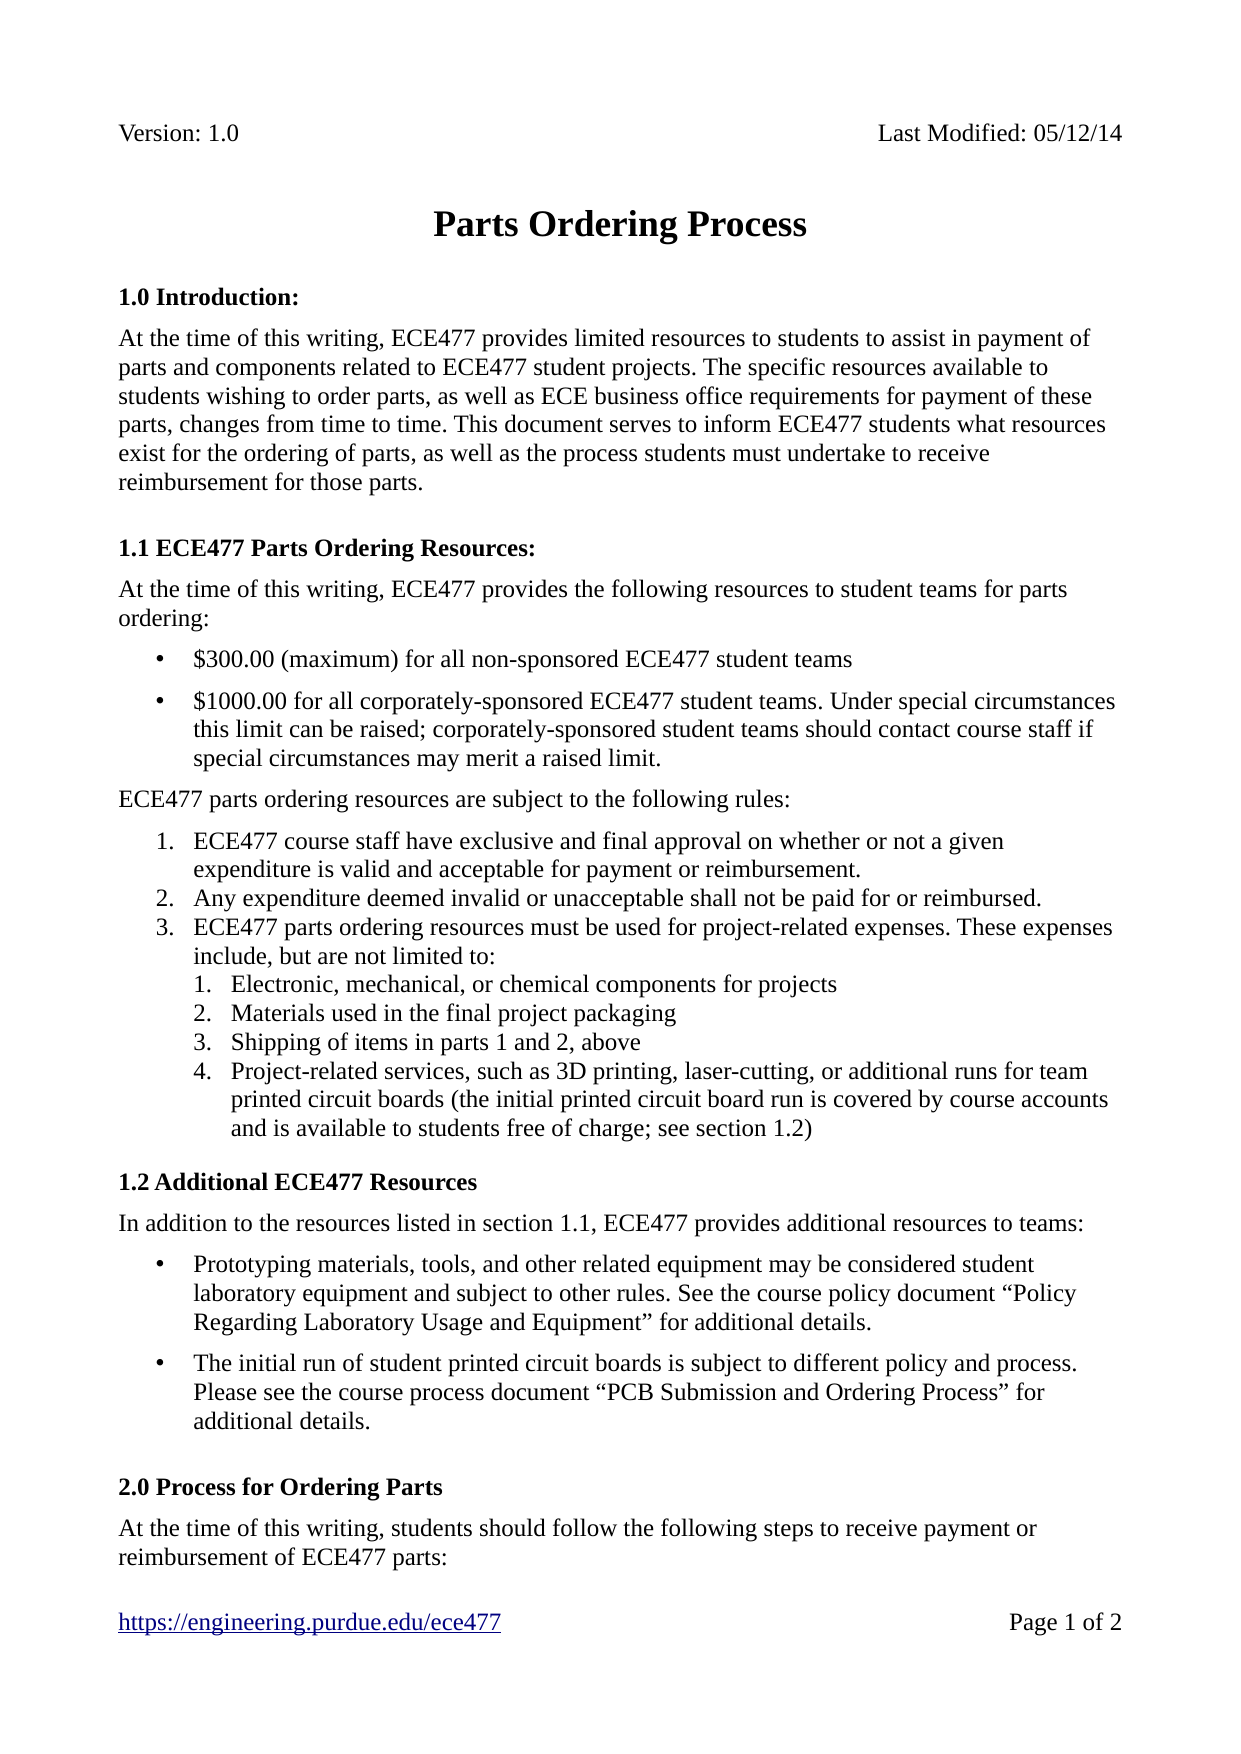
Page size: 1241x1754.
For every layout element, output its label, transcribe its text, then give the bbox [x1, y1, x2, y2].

list Prototyping materials, tools, and other related equipment may be considered student laboratory equipment and subject to other rules. See the course policy document “Policy Regarding Laboratory Usage and Equipment” for additional details. [156, 1249, 1122, 1336]
list ECE477 parts ordering resources must be used for project-related expenses. These expenses include, but are not limited to: [156, 912, 1122, 969]
text ECE477 parts ordering resources are subject to the following rules: [118, 784, 1122, 813]
list Any expenditure deemed invalid or unacceptable shall not be paid for or reimbursed. [156, 883, 1122, 912]
subtitle 1.2 Additional ECE477 Resources [118, 1167, 1122, 1196]
list The initial run of student printed circuit boards is subject to different policy and process. Please see the course process document “PCB Submission and Ordering Process” for additional details. [156, 1348, 1122, 1434]
subtitle 2.0 Process for Ordering Parts [118, 1472, 1122, 1501]
subtitle 1.0 Introduction: [118, 282, 1122, 311]
list Project-related services, such as 3D printing, laser-cutting, or additional runs for team printed circuit boards (the initial printed circuit board run is covered by course accounts and is available to students free of charge; see section 1.2) [193, 1056, 1122, 1142]
list Materials used in the final project packaging [193, 998, 1122, 1027]
list Electronic, mechanical, or chemical components for projects [193, 969, 1122, 998]
list $300.00 (maximum) for all non-sponsored ECE477 student teams [156, 644, 1122, 673]
subtitle 1.1 ECE477 Parts Ordering Resources: [118, 533, 1122, 562]
text At the time of this writing, ECE477 provides limited resources to students to assist in payment of parts and components related to ECE477 student projects. The specific resources available to students wishing to order parts, as well as ECE business office requirements for payment of these parts, changes from time to time. This document serves to inform ECE477 students what resources exist for the ordering of parts, as well as the process students must undertake to receive reimbursement for those parts. [118, 323, 1122, 496]
list ECE477 course staff have exclusive and final approval on whether or not a given expenditure is valid and acceptable for payment or reimbursement. [156, 826, 1122, 883]
text At the time of this writing, ECE477 provides the following resources to student teams for parts ordering: [118, 574, 1122, 632]
title Parts Ordering Process [118, 201, 1122, 244]
list Shipping of items in parts 1 and 2, above [193, 1027, 1122, 1056]
text In addition to the resources listed in section 1.1, ECE477 provides additional resources to teams: [118, 1208, 1122, 1237]
text At the time of this writing, students should follow the following steps to receive payment or reimbursement of ECE477 parts: [118, 1513, 1122, 1571]
list $1000.00 for all corporately-sponsored ECE477 student teams. Under special circumstances this limit can be raised; corporately-sponsored student teams should contact course staff if special circumstances may merit a raised limit. [156, 686, 1122, 772]
